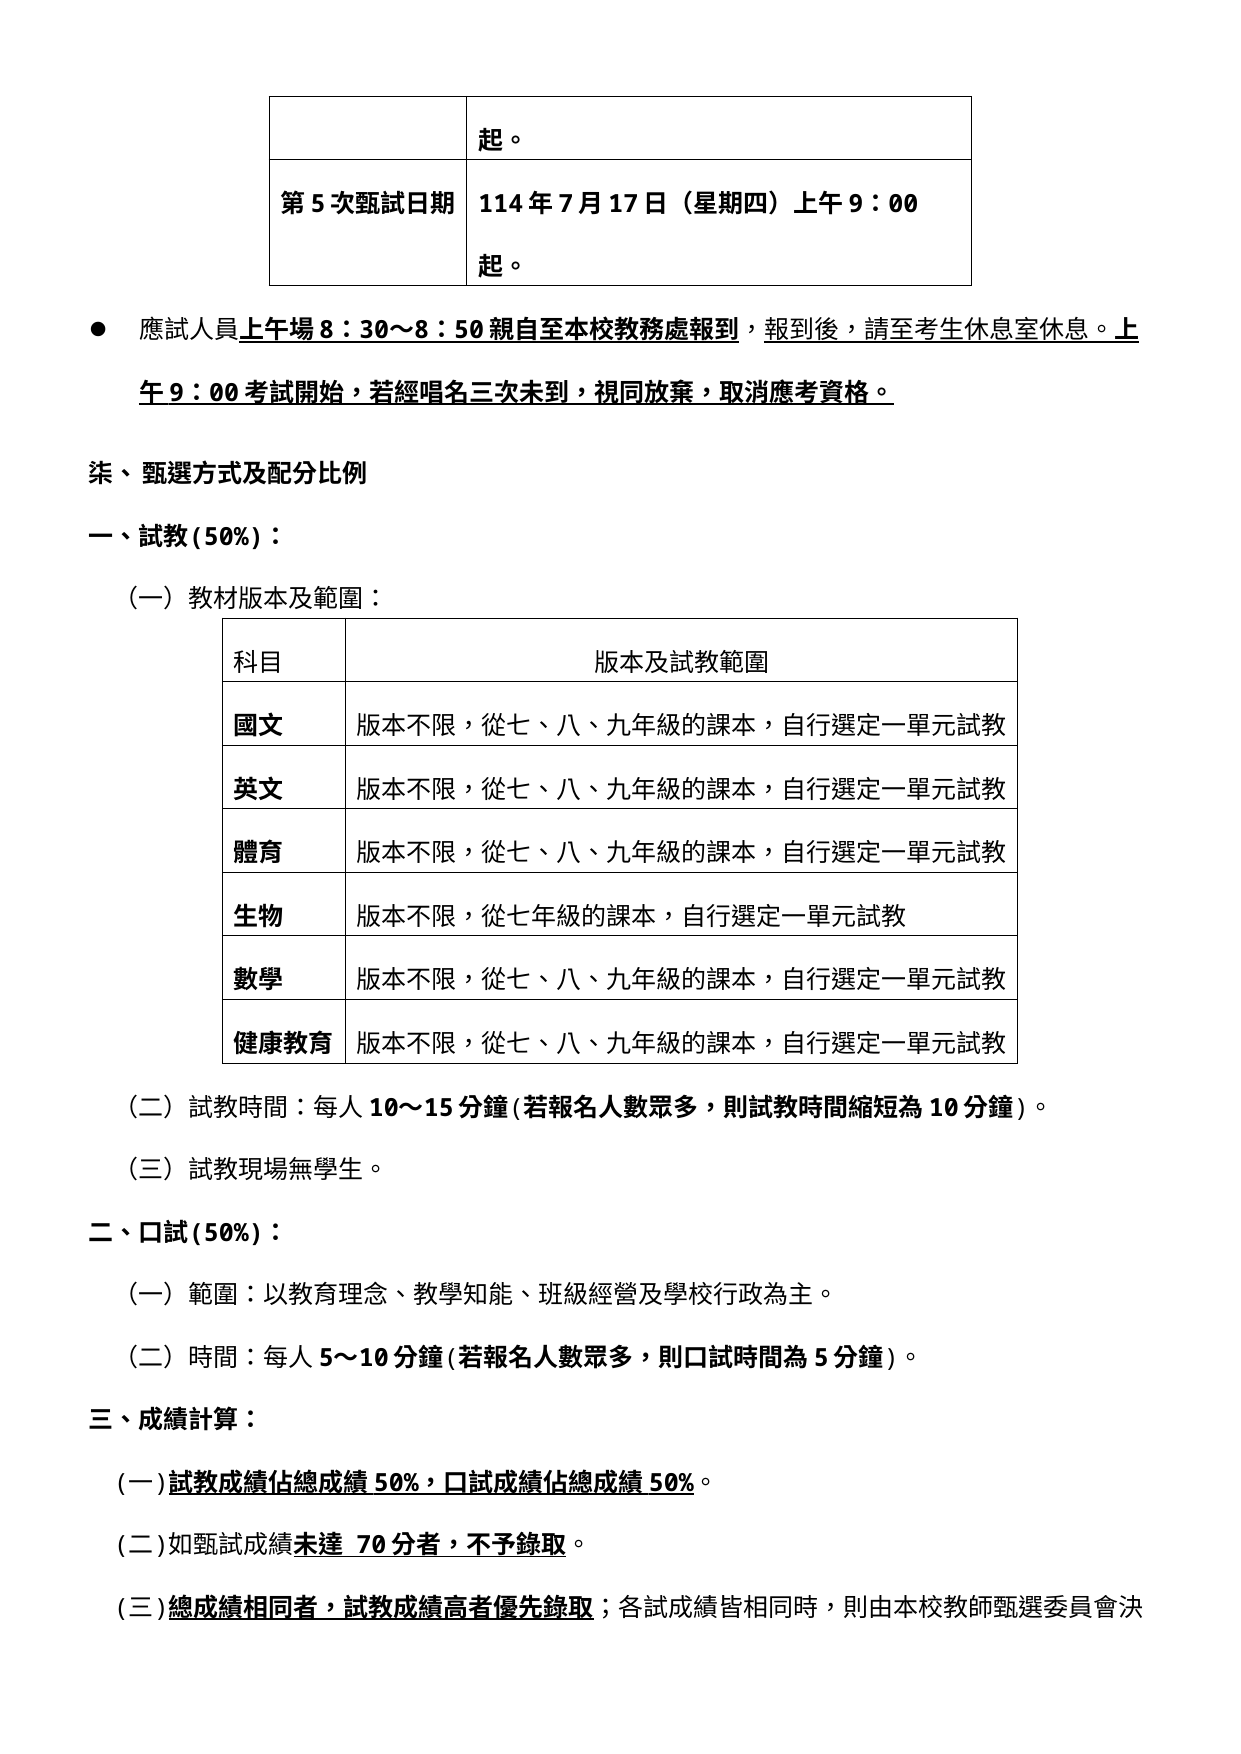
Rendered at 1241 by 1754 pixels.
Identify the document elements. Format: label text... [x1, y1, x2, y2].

table_cell 第5次甄試日期 [270, 160, 466, 285]
text （三）試教現場無學生。 [114, 1126, 1152, 1188]
table_header 版本及試教範圍 [346, 619, 1017, 681]
table_cell 版本不限，從七、八、九年級的課本，自行選定一單元試教 [346, 746, 1017, 808]
table_cell 版本不限，從七年級的課本，自行選定一單元試教 [346, 873, 1017, 935]
text 二、口試(50%)： [89, 1188, 1152, 1251]
text (三)總成績相同者，試教成績高者優先錄取；各試成績皆相同時，則由本校教師甄選委員會決 [114, 1563, 1152, 1626]
list 應試人員上午場8：30～8：50親自至本校教務處報到，報到後，請至考生休息室休息。上午9：00考試開始，若經唱名三次未到，視同放棄，取消應考資格。 [89, 286, 1152, 411]
table_cell 版本不限，從七、八、九年級的課本，自行選定一單元試教 [346, 682, 1017, 745]
text (二)如甄試成績未達 70分者，不予錄取。 [114, 1501, 1152, 1563]
table_cell 生物 [223, 873, 345, 935]
text 一、試教(50%)： [89, 493, 1152, 555]
table_cell 國文 [223, 682, 345, 745]
text (一)試教成績佔總成績50%，口試成績佔總成績50%。 [114, 1438, 1152, 1501]
table_cell 版本不限，從七、八、九年級的課本，自行選定一單元試教 [346, 1000, 1017, 1062]
list 甄選方式及配分比例 [89, 430, 1152, 493]
table_cell 英文 [223, 746, 345, 808]
table_header 科目 [223, 619, 345, 681]
table_cell 健康教育 [223, 1000, 345, 1062]
text （一）教材版本及範圍： [114, 555, 1152, 618]
text （一）範圍：以教育理念、教學知能、班級經營及學校行政為主。 [114, 1251, 1152, 1313]
table_cell 114年7月17日（星期四）上午9：00起。 [467, 160, 971, 285]
table_cell 版本不限，從七、八、九年級的課本，自行選定一單元試教 [346, 936, 1017, 999]
text 三、成績計算： [89, 1376, 1152, 1438]
table_cell [270, 97, 466, 159]
table_cell 數學 [223, 936, 345, 999]
table_cell 體育 [223, 809, 345, 872]
text （二）時間：每人5～10分鐘(若報名人數眾多，則口試時間為5分鐘)。 [114, 1313, 1152, 1376]
text （二）試教時間：每人10～15分鐘(若報名人數眾多，則試教時間縮短為10分鐘)。 [114, 1063, 1152, 1126]
table_cell 版本不限，從七、八、九年級的課本，自行選定一單元試教 [346, 809, 1017, 872]
table_cell 起。 [467, 97, 971, 159]
